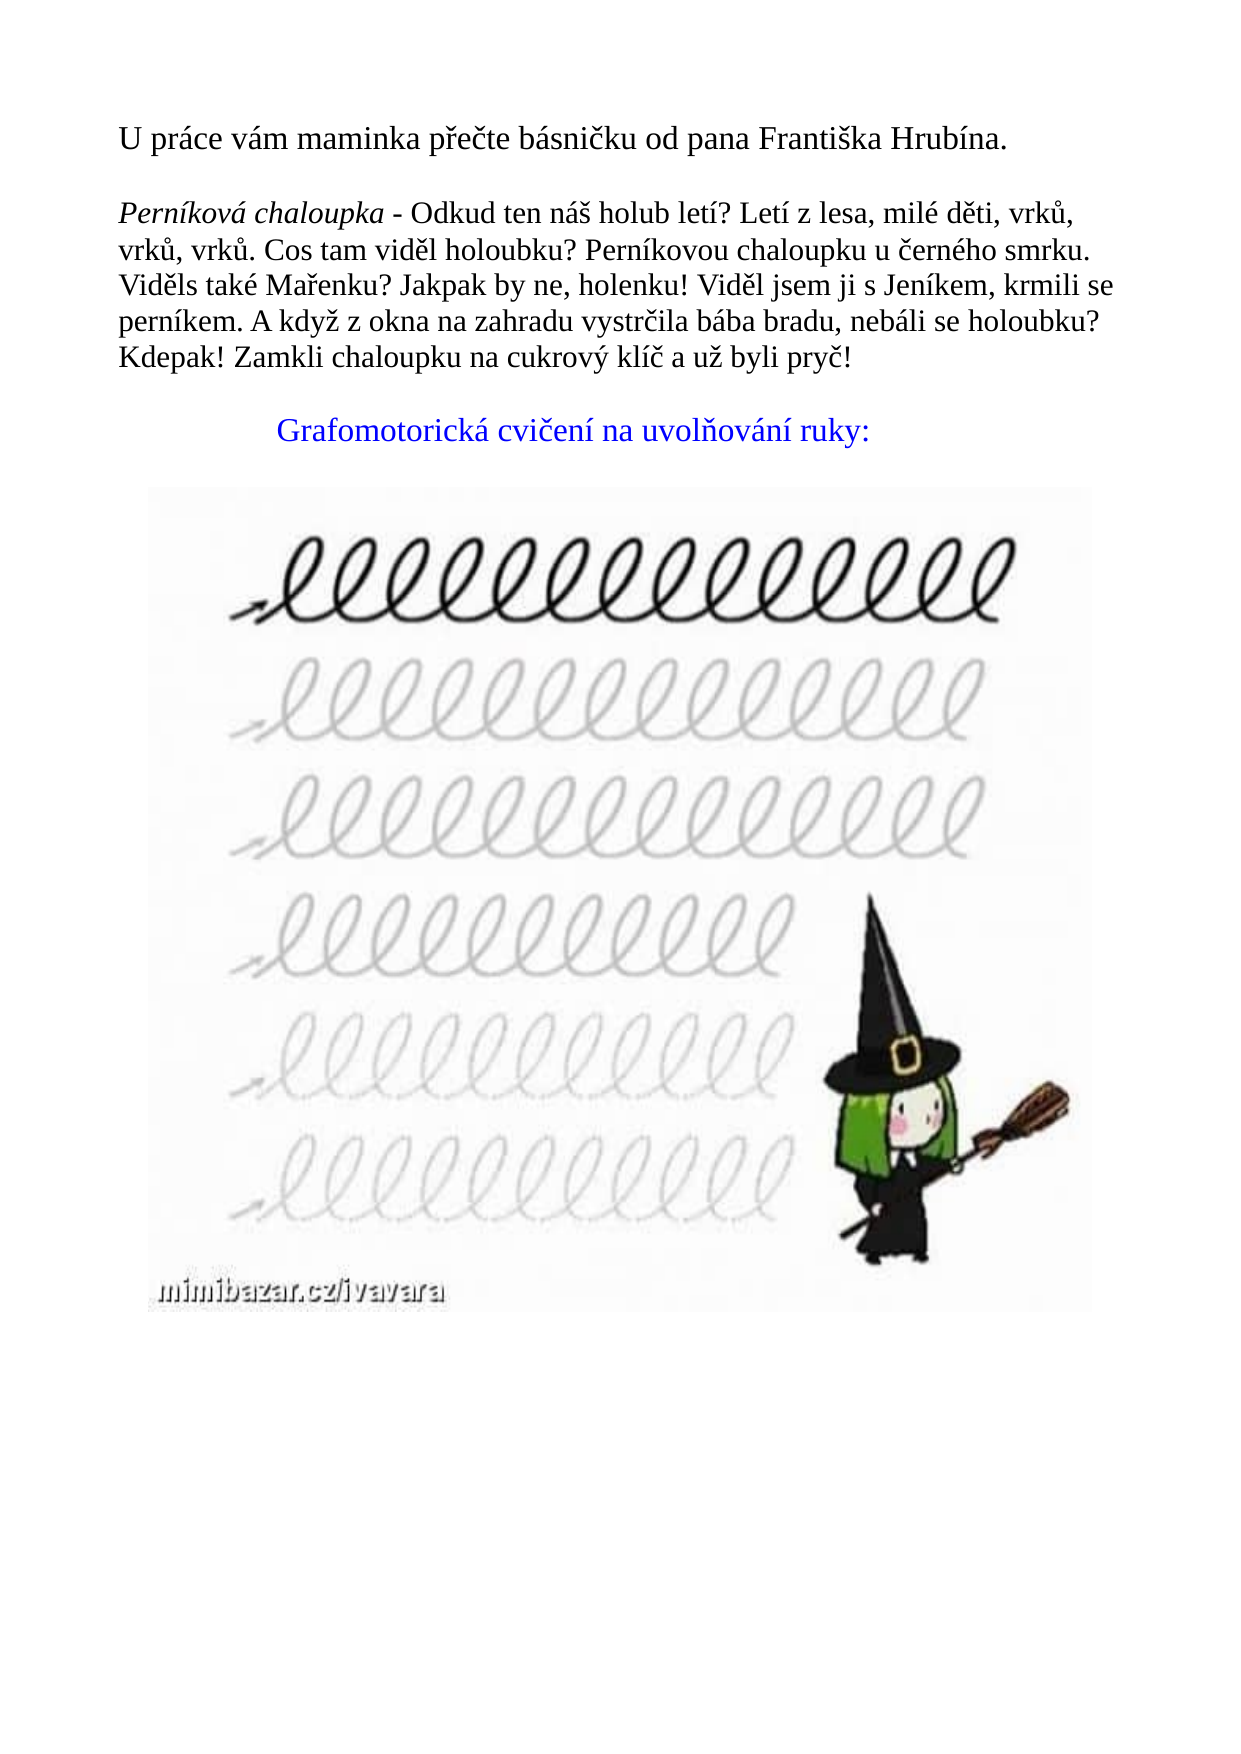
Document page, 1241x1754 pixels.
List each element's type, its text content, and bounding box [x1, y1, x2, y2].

picture [148, 487, 1093, 1312]
text Perníková chaloupka - Odkud ten náš holub letí? Letí z lesa, milé děti, vrků, vrků, vrků. Cos tam viděl holoubku? Perníkovou chaloupku u černého smrku. Viděls také Mařenku? Jakpak by ne, holenku! Viděl jsem ji s Jeníkem, krmili se perníkem. A když z okna na zahradu vystrčila bába bradu, nebáli se holoubku? Kdepak! Zamkli chaloupku na cukrový klíč a už byli pryč! [118, 195, 1122, 374]
text Grafomotorická cvičení na uvolňování ruky: [118, 410, 1122, 449]
text U práce vám maminka přečte básničku od pana Františka Hrubína. [118, 118, 1122, 156]
